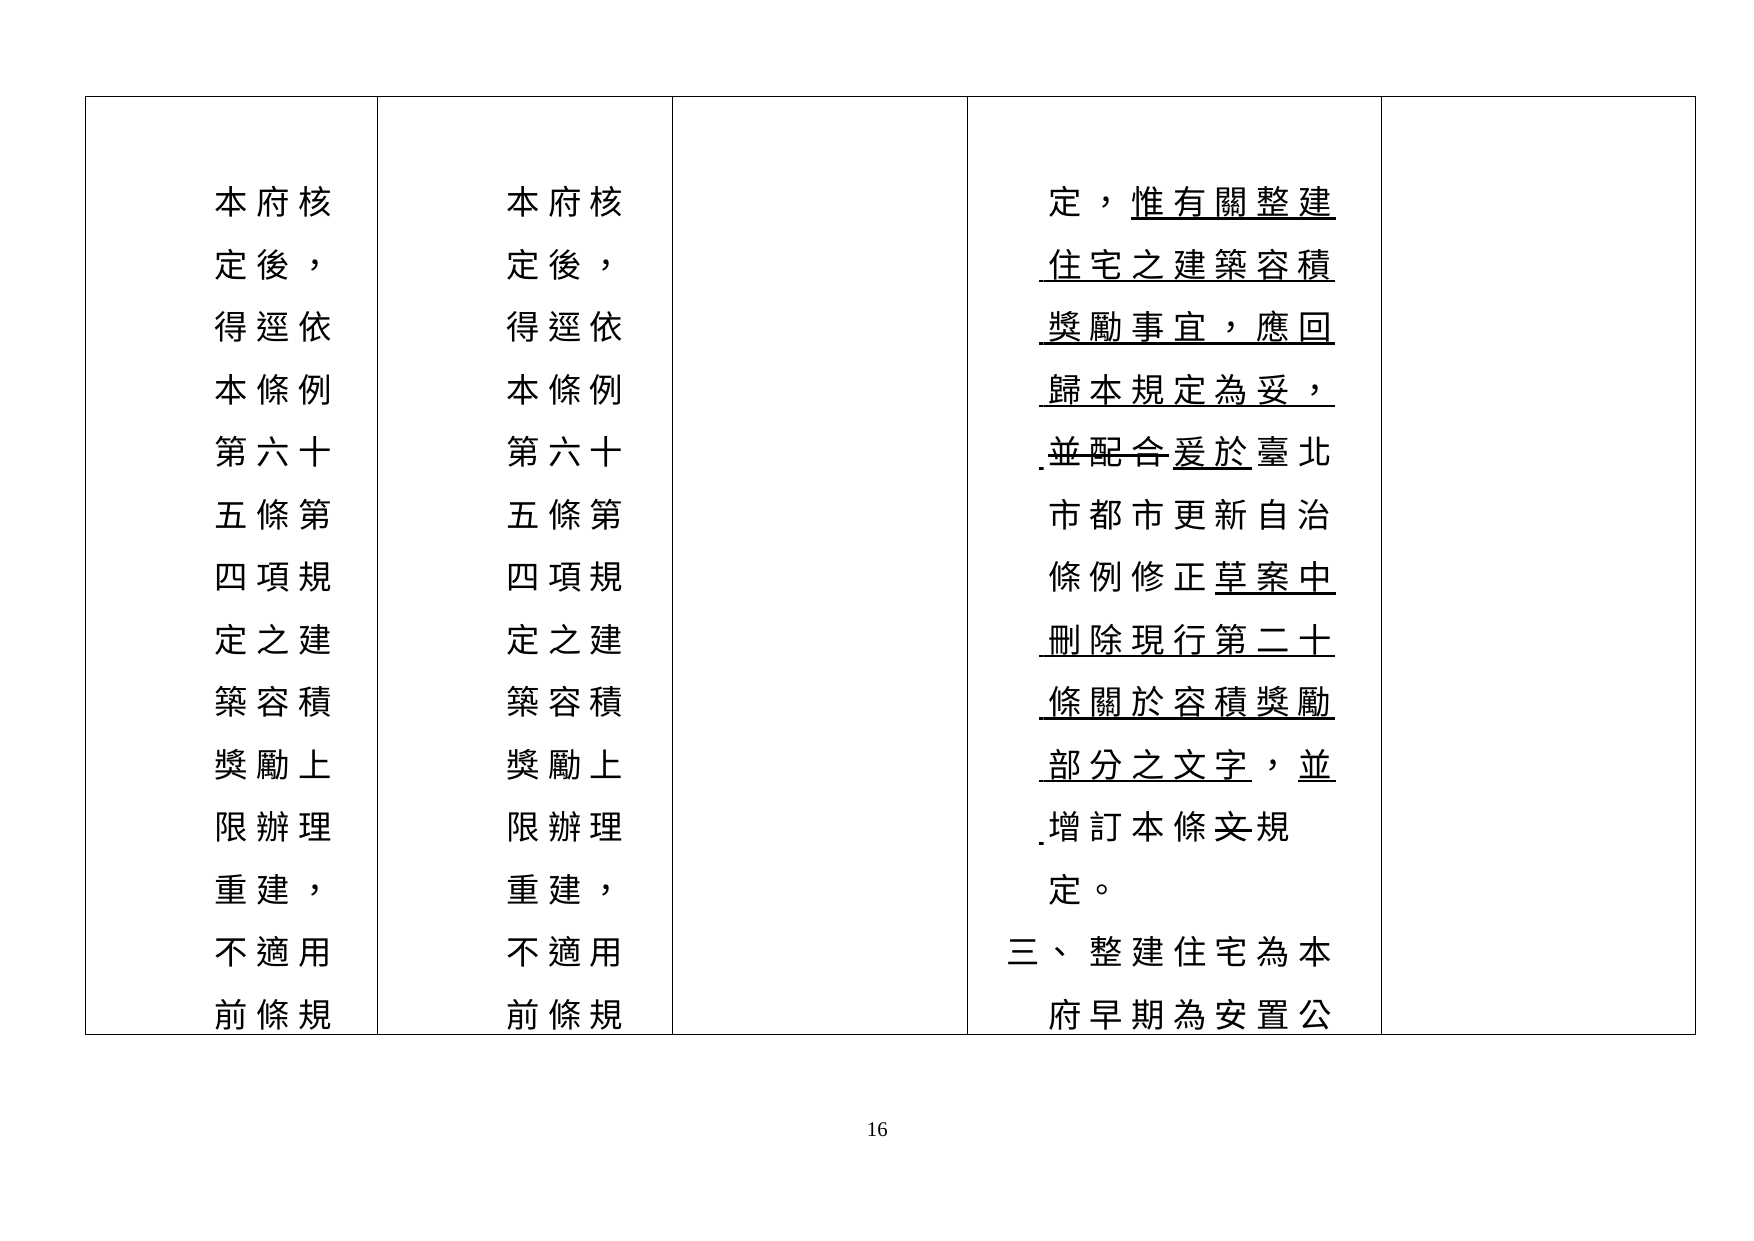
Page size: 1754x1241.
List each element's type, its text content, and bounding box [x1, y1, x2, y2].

table_cell 本府核定後，得逕依本條例第六十五條第四項規定之建築容積獎勵上限辦理重建，不適用前條規 [86, 97, 377, 1033]
table_cell [673, 97, 967, 1033]
table_cell 定，惟有關整建住宅之建築容積獎勵事宜，應回歸本規定為妥，並配合爰於臺北市都市更新自治條例修正草案中刪除現行第二十條關於容積獎勵部分之文字，並增訂本條文規定。 三、整建住宅為本府早期為安置公 [968, 97, 1381, 1033]
table_cell [1382, 97, 1695, 1033]
table_cell 本府核定後，得逕依本條例第六十五條第四項規定之建築容積獎勵上限辦理重建，不適用前條規 [378, 97, 672, 1033]
